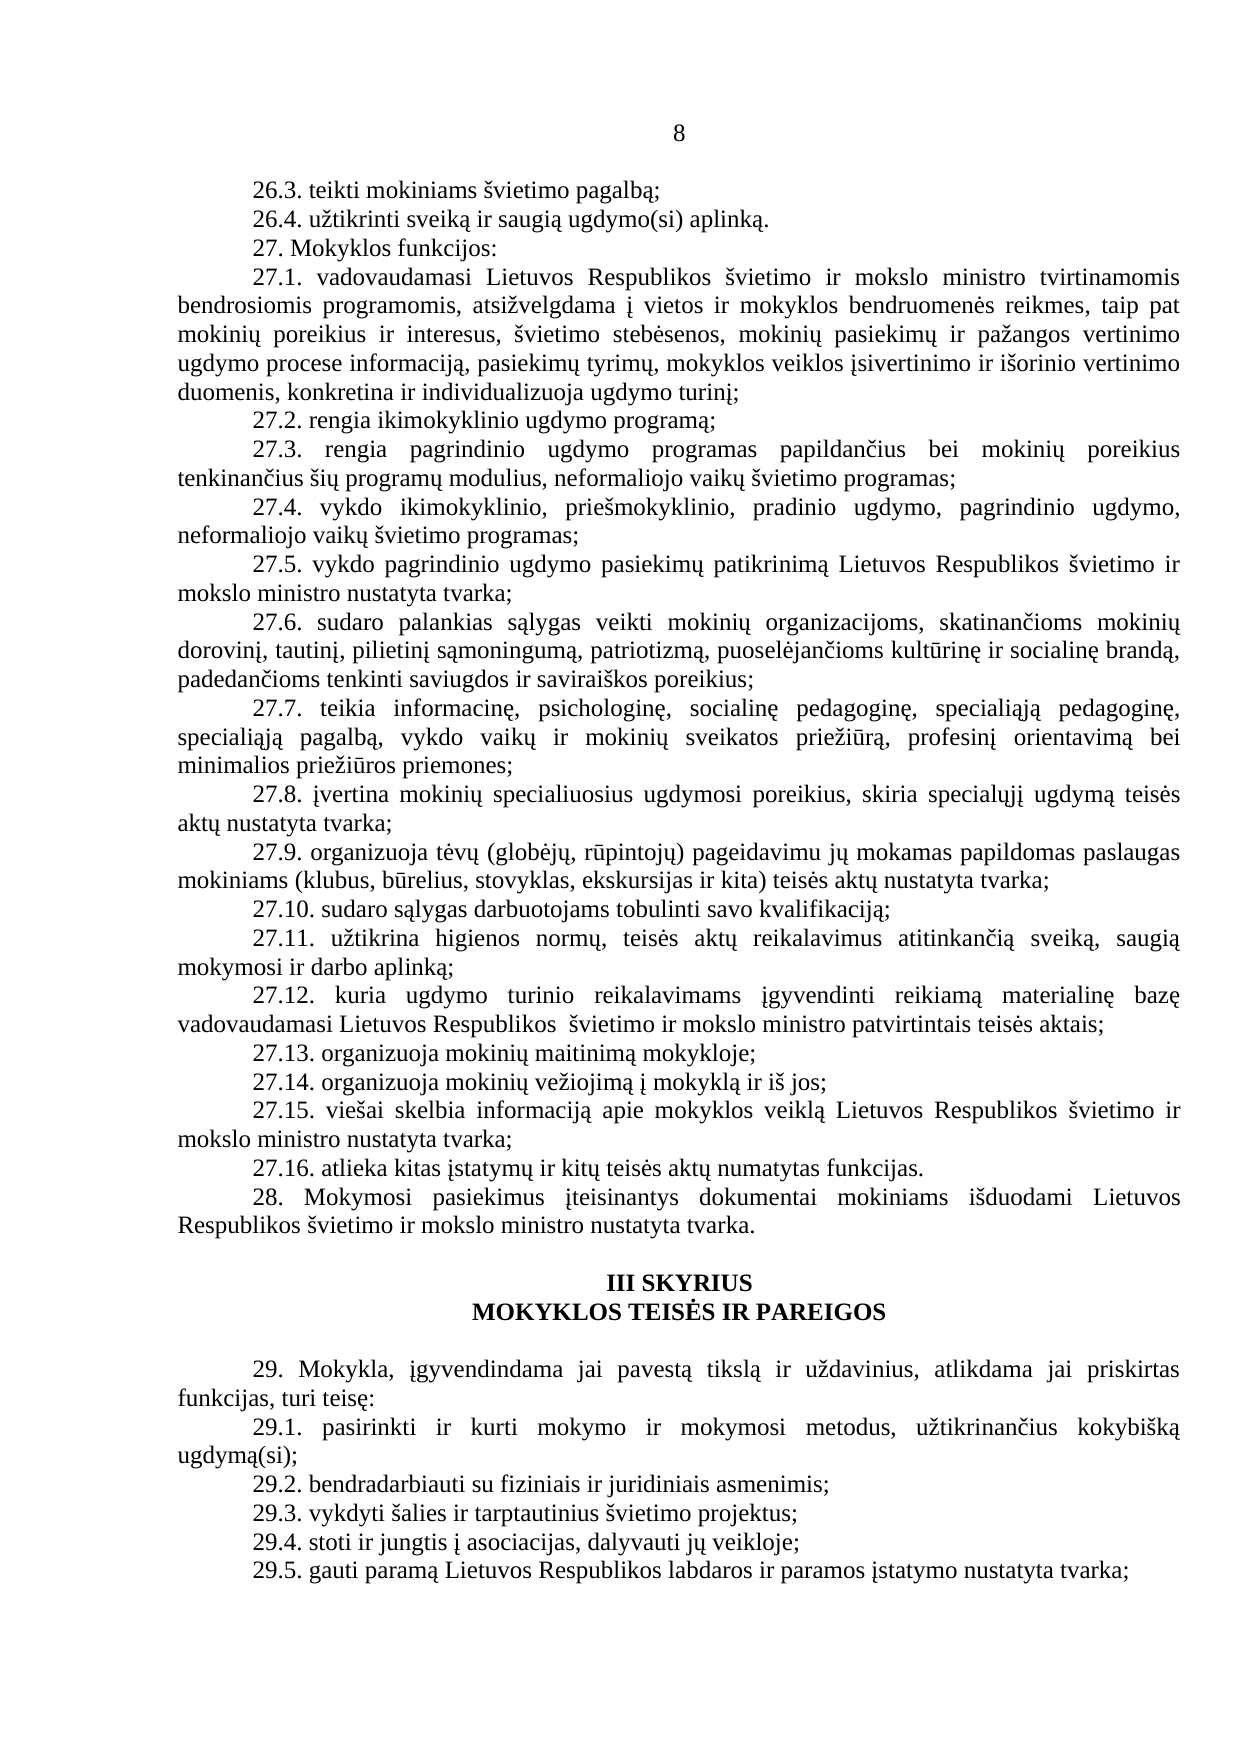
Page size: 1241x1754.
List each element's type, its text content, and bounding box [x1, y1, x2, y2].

text 27.5. vykdo pagrindinio ugdymo pasiekimų patikrinimą Lietuvos Respublikos švietimo ir mokslo ministro nustatyta tvarka; [177, 549, 1181, 607]
text 29.3. vykdyti šalies ir tarptautinius švietimo projektus; [177, 1498, 1181, 1527]
text 27.12. kuria ugdymo turinio reikalavimams įgyvendinti reikiamą materialinę bazę vadovaudamasi Lietuvos Respublikos švietimo ir mokslo ministro patvirtintais teisės aktais; [177, 981, 1181, 1038]
text 29.2. bendradarbiauti su fiziniais ir juridiniais asmenimis; [177, 1469, 1181, 1498]
text 29. Mokykla, įgyvendindama jai pavestą tikslą ir uždavinius, atlikdama jai priskirtas funkcijas, turi teisę: [177, 1354, 1181, 1412]
text 27.13. organizuoja mokinių maitinimą mokykloje; [177, 1038, 1181, 1067]
text 26.3. teikti mokiniams švietimo pagalbą; [177, 176, 1181, 204]
text MOKYKLOS TEISĖS IR PAREIGOS [177, 1297, 1181, 1326]
text 28. Mokymosi pasiekimus įteisinantys dokumentai mokiniams išduodami Lietuvos Respublikos švietimo ir mokslo ministro nustatyta tvarka. [177, 1182, 1181, 1239]
text 27.1. vadovaudamasi Lietuvos Respublikos švietimo ir mokslo ministro tvirtinamomis bendrosiomis programomis, atsižvelgdama į vietos ir mokyklos bendruomenės reikmes, taip pat mokinių poreikius ir interesus, švietimo stebėsenos, mokinių pasiekimų ir pažangos vertinimo ugdymo procese informaciją, pasiekimų tyrimų, mokyklos veiklos įsivertinimo ir išorinio vertinimo duomenis, konkretina ir individualizuoja ugdymo turinį; [177, 262, 1181, 406]
text 27.6. sudaro palankias sąlygas veikti mokinių organizacijoms, skatinančioms mokinių dorovinį, tautinį, pilietinį sąmoningumą, patriotizmą, puoselėjančioms kultūrinę ir socialinę brandą, padedančioms tenkinti saviugdos ir saviraiškos poreikius; [177, 607, 1181, 693]
text 27.8. įvertina mokinių specialiuosius ugdymosi poreikius, skiria specialųjį ugdymą teisės aktų nustatyta tvarka; [177, 779, 1181, 837]
text 27.16. atlieka kitas įstatymų ir kitų teisės aktų numatytas funkcijas. [177, 1153, 1181, 1182]
text 27.4. vykdo ikimokyklinio, priešmokyklinio, pradinio ugdymo, pagrindinio ugdymo, neformaliojo vaikų švietimo programas; [177, 492, 1181, 549]
text 29.5. gauti paramą Lietuvos Respublikos labdaros ir paramos įstatymo nustatyta tvarka; [177, 1556, 1181, 1584]
text 29.1. pasirinkti ir kurti mokymo ir mokymosi metodus, užtikrinančius kokybišką ugdymą(si); [177, 1412, 1181, 1469]
text 27.10. sudaro sąlygas darbuotojams tobulinti savo kvalifikaciją; [177, 894, 1181, 923]
text 27. Mokyklos funkcijos: [177, 233, 1181, 262]
text 27.9. organizuoja tėvų (globėjų, rūpintojų) pageidavimu jų mokamas papildomas paslaugas mokiniams (klubus, būrelius, stovyklas, ekskursijas ir kita) teisės aktų nustatyta tvarka; [177, 837, 1181, 894]
text 27.11. užtikrina higienos normų, teisės aktų reikalavimus atitinkančią sveiką, saugią mokymosi ir darbo aplinką; [177, 923, 1181, 981]
text 27.7. teikia informacinę, psichologinę, socialinę pedagoginę, specialiąją pedagoginę, specialiąją pagalbą, vykdo vaikų ir mokinių sveikatos priežiūrą, profesinį orientavimą bei minimalios priežiūros priemones; [177, 693, 1181, 779]
text 27.2. rengia ikimokyklinio ugdymo programą; [177, 406, 1181, 434]
text 27.14. organizuoja mokinių vežiojimą į mokyklą ir iš jos; [177, 1067, 1181, 1096]
text 29.4. stoti ir jungtis į asociacijas, dalyvauti jų veikloje; [177, 1527, 1181, 1556]
text 27.3. rengia pagrindinio ugdymo programas papildančius bei mokinių poreikius tenkinančius šių programų modulius, neformaliojo vaikų švietimo programas; [177, 434, 1181, 492]
text 27.15. viešai skelbia informaciją apie mokyklos veiklą Lietuvos Respublikos švietimo ir mokslo ministro nustatyta tvarka; [177, 1096, 1181, 1153]
text III SKYRIUS [177, 1268, 1181, 1297]
text 26.4. užtikrinti sveiką ir saugią ugdymo(si) aplinką. [177, 204, 1181, 233]
